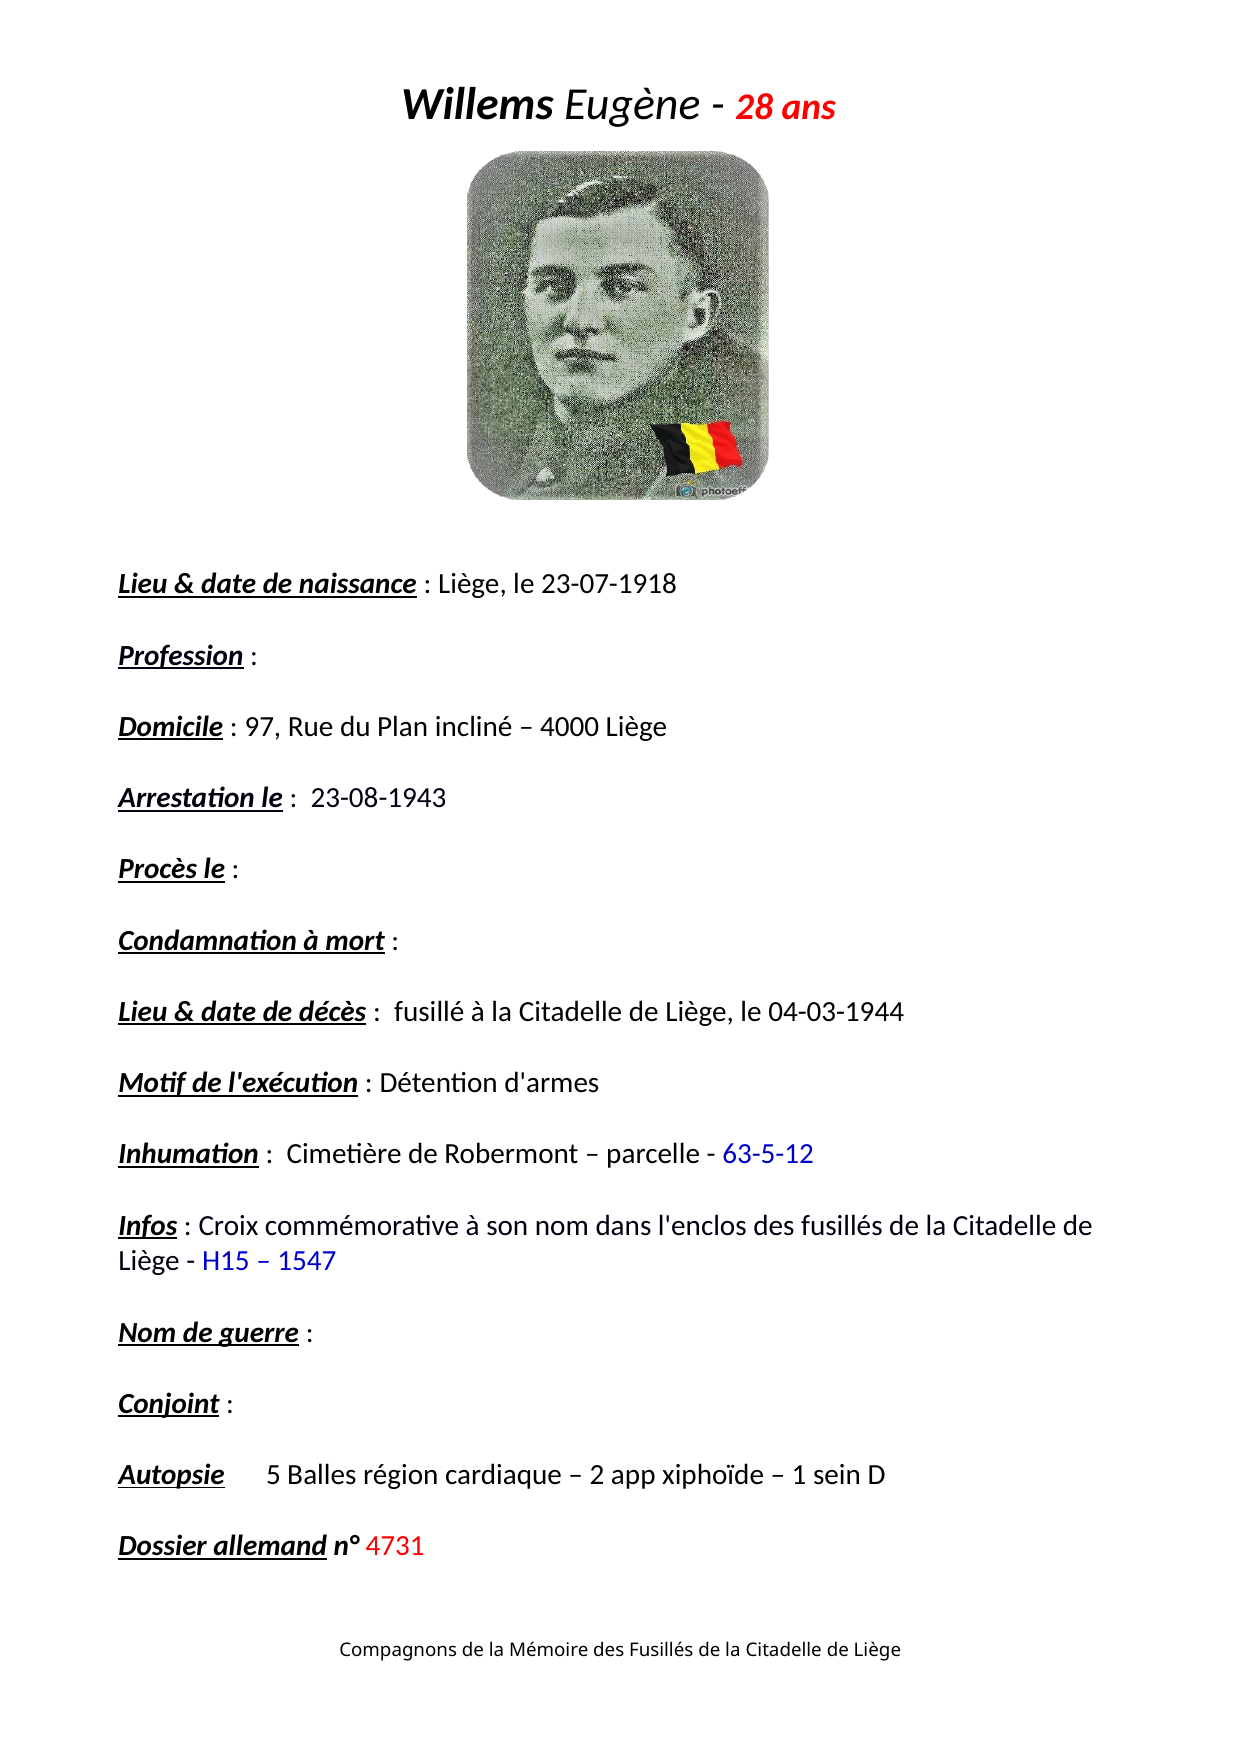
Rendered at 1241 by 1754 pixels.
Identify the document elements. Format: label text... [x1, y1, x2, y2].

text Dossier allemand n° 4731 [118, 1527, 1122, 1563]
text Lieu & date de naissance : Liège, le 23-07-1918 [118, 566, 1122, 601]
text Infos : Croix commémorative à son nom dans l'enclos des fusillés de la Citadelle de Liège - H15 – 1547 [118, 1207, 1122, 1278]
text Arrestation le : 23-08-1943 [118, 779, 1122, 815]
text Domicile : 97, Rue du Plan incliné – 4000 Liège [118, 708, 1122, 744]
text Nom de guerre : [118, 1314, 1122, 1349]
text Motif de l'exécution : Détention d'armes [118, 1064, 1122, 1100]
text Inhumation : Cimetière de Robermont – parcelle - 63-5-12 [118, 1136, 1122, 1171]
text Condamnation à mort : [118, 922, 1122, 957]
text Profession : [118, 637, 1122, 672]
text Procès le : [118, 851, 1122, 886]
text Autopsie 5 Balles région cardiaque – 2 app xiphoïde – 1 sein D [118, 1456, 1122, 1492]
text Willems Eugène - 28 ans [118, 75, 1122, 131]
text Conjoint : [118, 1385, 1122, 1421]
text Lieu & date de décès : fusillé à la Citadelle de Liège, le 04-03-1944 [118, 993, 1122, 1029]
